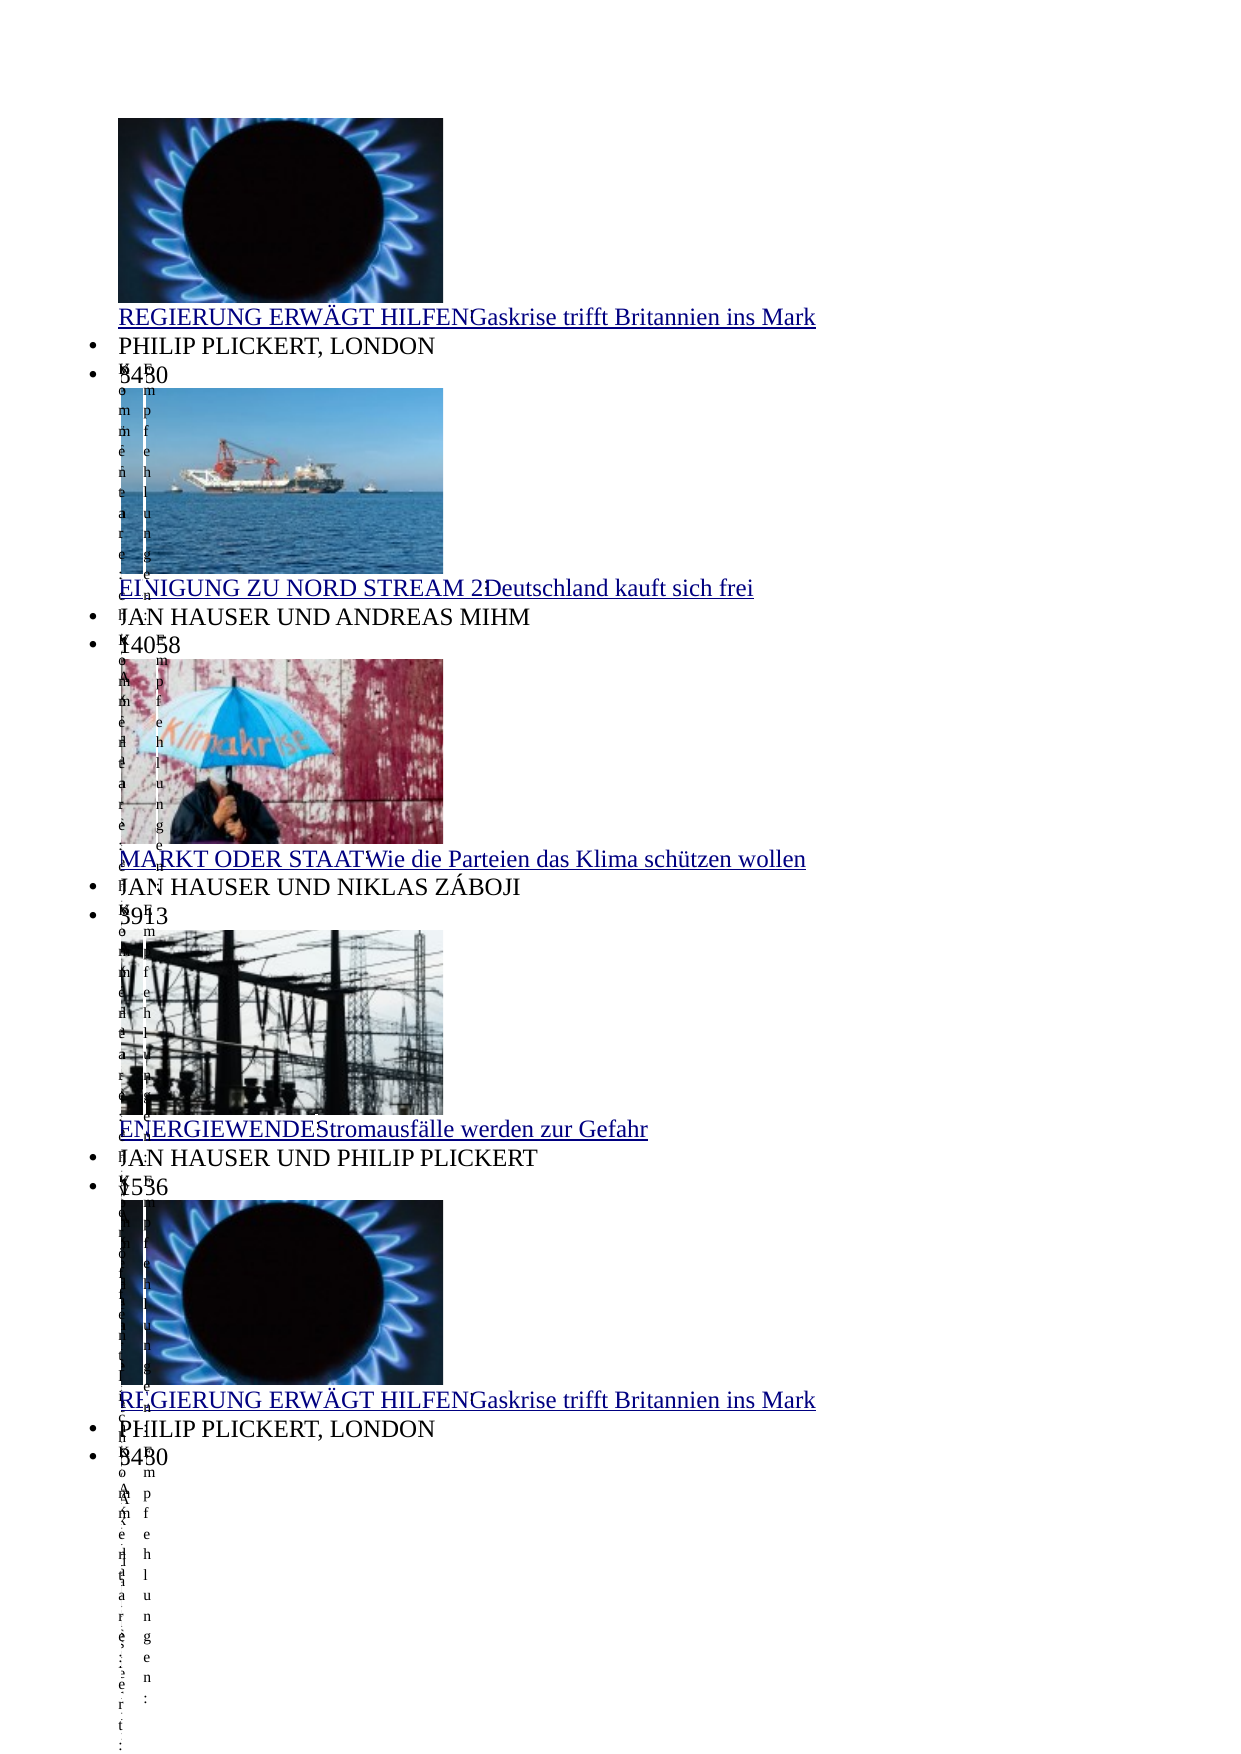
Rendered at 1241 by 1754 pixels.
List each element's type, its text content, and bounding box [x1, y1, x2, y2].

picture [121, 930, 143, 1115]
list 8480 [146, 1442, 1122, 1471]
list PHILIP PLICKERT, LONDON [118, 331, 1122, 360]
picture [121, 388, 143, 574]
list 14058 [121, 631, 156, 659]
list JAN HAUSER UND NIKLAS ZÁBOJI [121, 872, 1122, 901]
picture [146, 930, 444, 1115]
text ENERGIEWENDEStromausfälle werden zur Gefahr [146, 1114, 1122, 1143]
list 8480 [146, 360, 1122, 389]
list 1536 [146, 1172, 1122, 1201]
text EINIGUNG ZU NORD STREAM 2Deutschland kauft sich frei [146, 573, 1122, 602]
text REGIERUNG ERWÄGT HILFENGaskrise trifft Britannien ins Mark [146, 1385, 1122, 1414]
picture [118, 118, 444, 303]
list 1536 [121, 1172, 143, 1200]
picture [146, 1200, 444, 1385]
list 8480 [121, 360, 143, 388]
list 3913 [121, 901, 143, 930]
picture [121, 659, 156, 844]
text REGIERUNG ERWÄGT HILFENGaskrise trifft Britannien ins Mark [118, 302, 1122, 331]
list JAN HAUSER UND ANDREAS MIHM [121, 602, 1122, 631]
picture [158, 659, 444, 844]
list JAN HAUSER UND PHILIP PLICKERT [121, 1143, 1122, 1172]
picture [146, 388, 444, 574]
list 14058 [158, 631, 1122, 659]
picture [121, 1200, 143, 1385]
list 3913 [146, 901, 1122, 930]
text MARKT ODER STAATWie die Parteien das Klima schützen wollen [158, 844, 1122, 872]
list PHILIP PLICKERT, LONDON [121, 1414, 1122, 1442]
list 8480 [121, 1442, 143, 1471]
